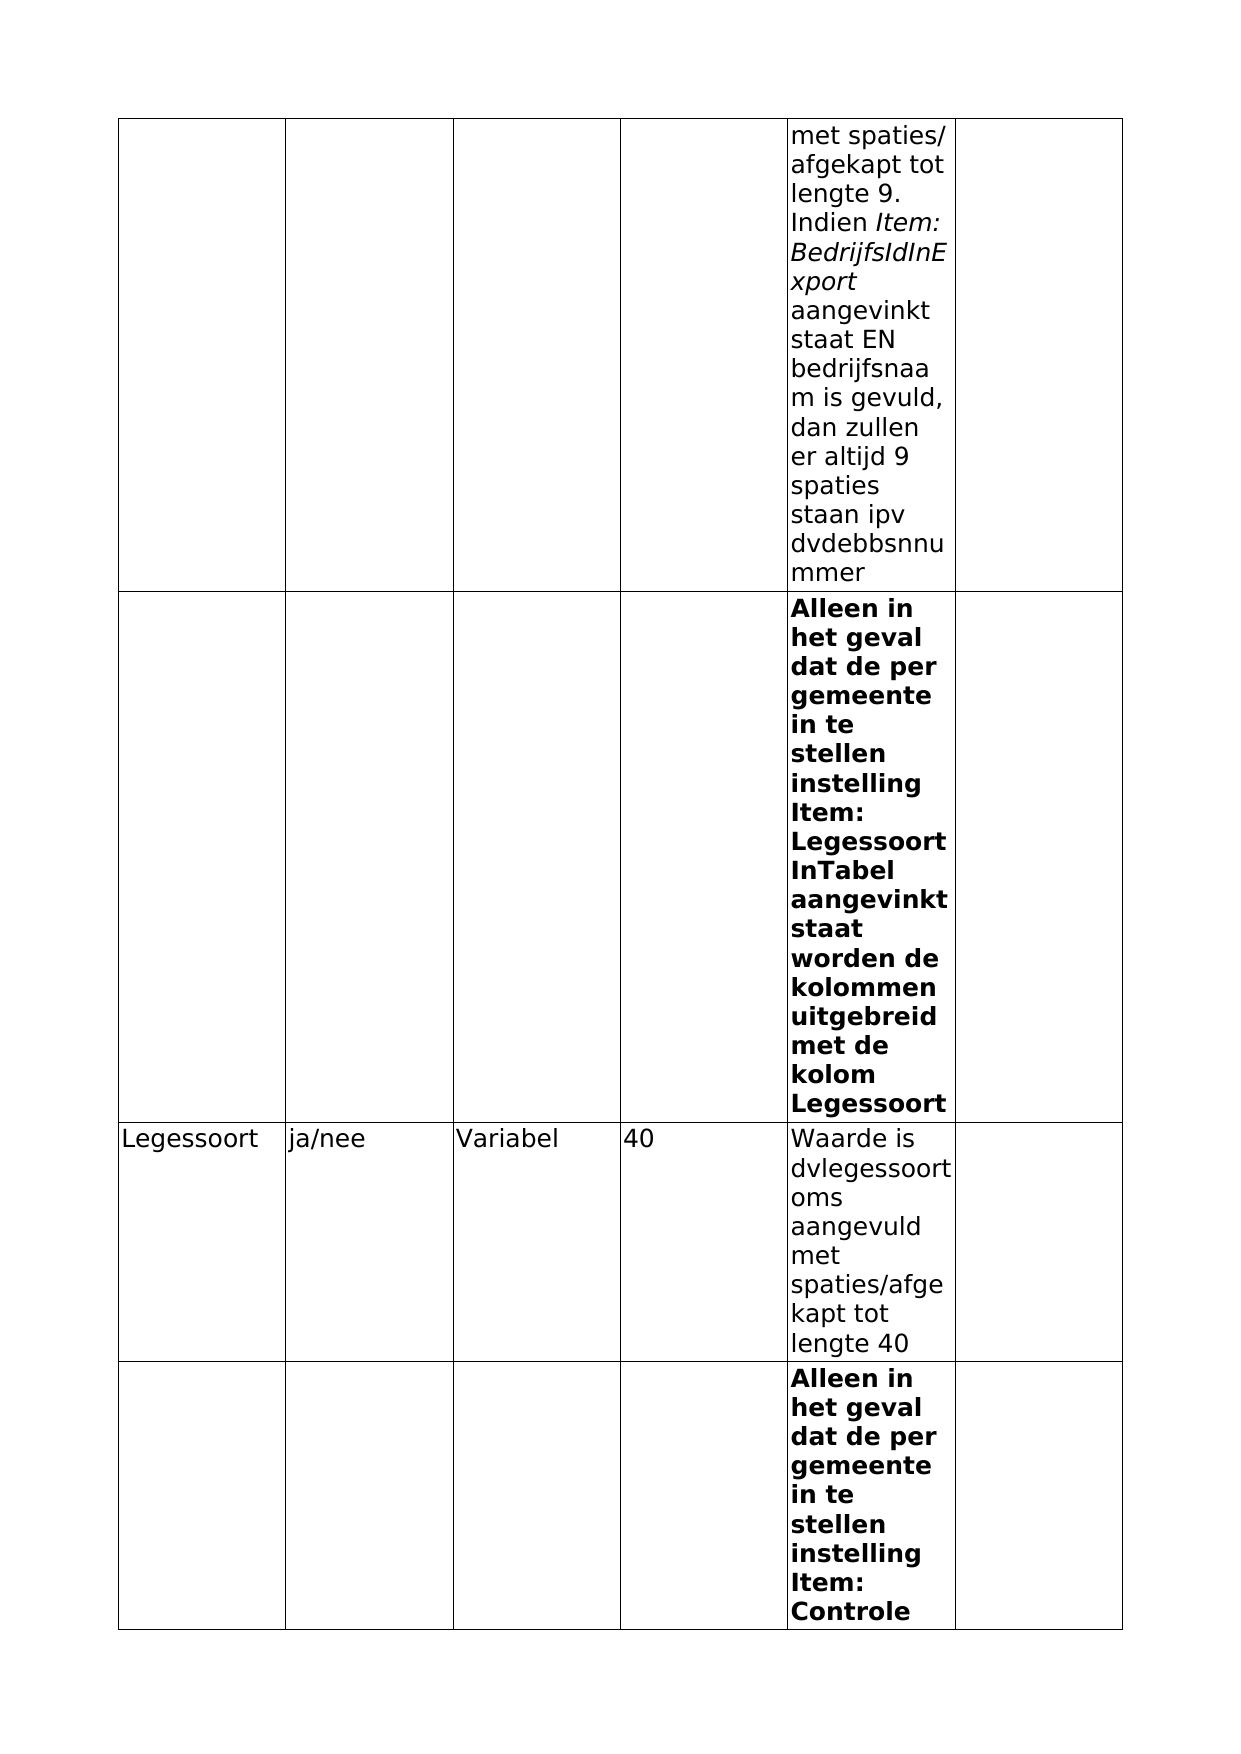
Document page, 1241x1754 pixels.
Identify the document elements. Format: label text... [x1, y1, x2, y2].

table_cell [454, 592, 620, 1122]
table_cell [119, 1362, 285, 1629]
table_cell [119, 119, 285, 591]
table_cell [621, 1362, 787, 1629]
table_cell [621, 119, 787, 591]
table_cell [119, 592, 285, 1122]
table_cell Alleen in het geval dat de per gemeente in te stellen instelling Item: Controle [788, 1362, 955, 1629]
table_cell [621, 592, 787, 1122]
table_cell [286, 1362, 453, 1629]
table_cell [956, 1362, 1122, 1629]
table_cell Alleen in het geval dat de per gemeente in te stellen instelling Item: LegessoortInTabel aangevinkt staat worden de kolommen uitgebreid met de kolom Legessoort [788, 592, 955, 1122]
table_cell met spaties/ afgekapt tot lengte 9. Indien Item: BedrijfsIdInExport aangevinkt staat EN bedrijfsnaam is gevuld, dan zullen er altijd 9 spaties staan ipv dvdebbsnnummer [788, 119, 955, 591]
table_cell [286, 592, 453, 1122]
table_cell [454, 119, 620, 591]
table_cell [286, 119, 453, 591]
table_cell Variabel [454, 1123, 620, 1361]
table_cell 40 [621, 1123, 787, 1361]
table_cell [956, 119, 1122, 591]
table_cell ja/nee [286, 1123, 453, 1361]
table_cell [956, 1123, 1122, 1361]
table_cell Legessoort [119, 1123, 285, 1361]
table_cell [454, 1362, 620, 1629]
table_cell Waarde is dvlegessoortoms aangevuld met spaties/afgekapt tot lengte 40 [788, 1123, 955, 1361]
table_cell [956, 592, 1122, 1122]
